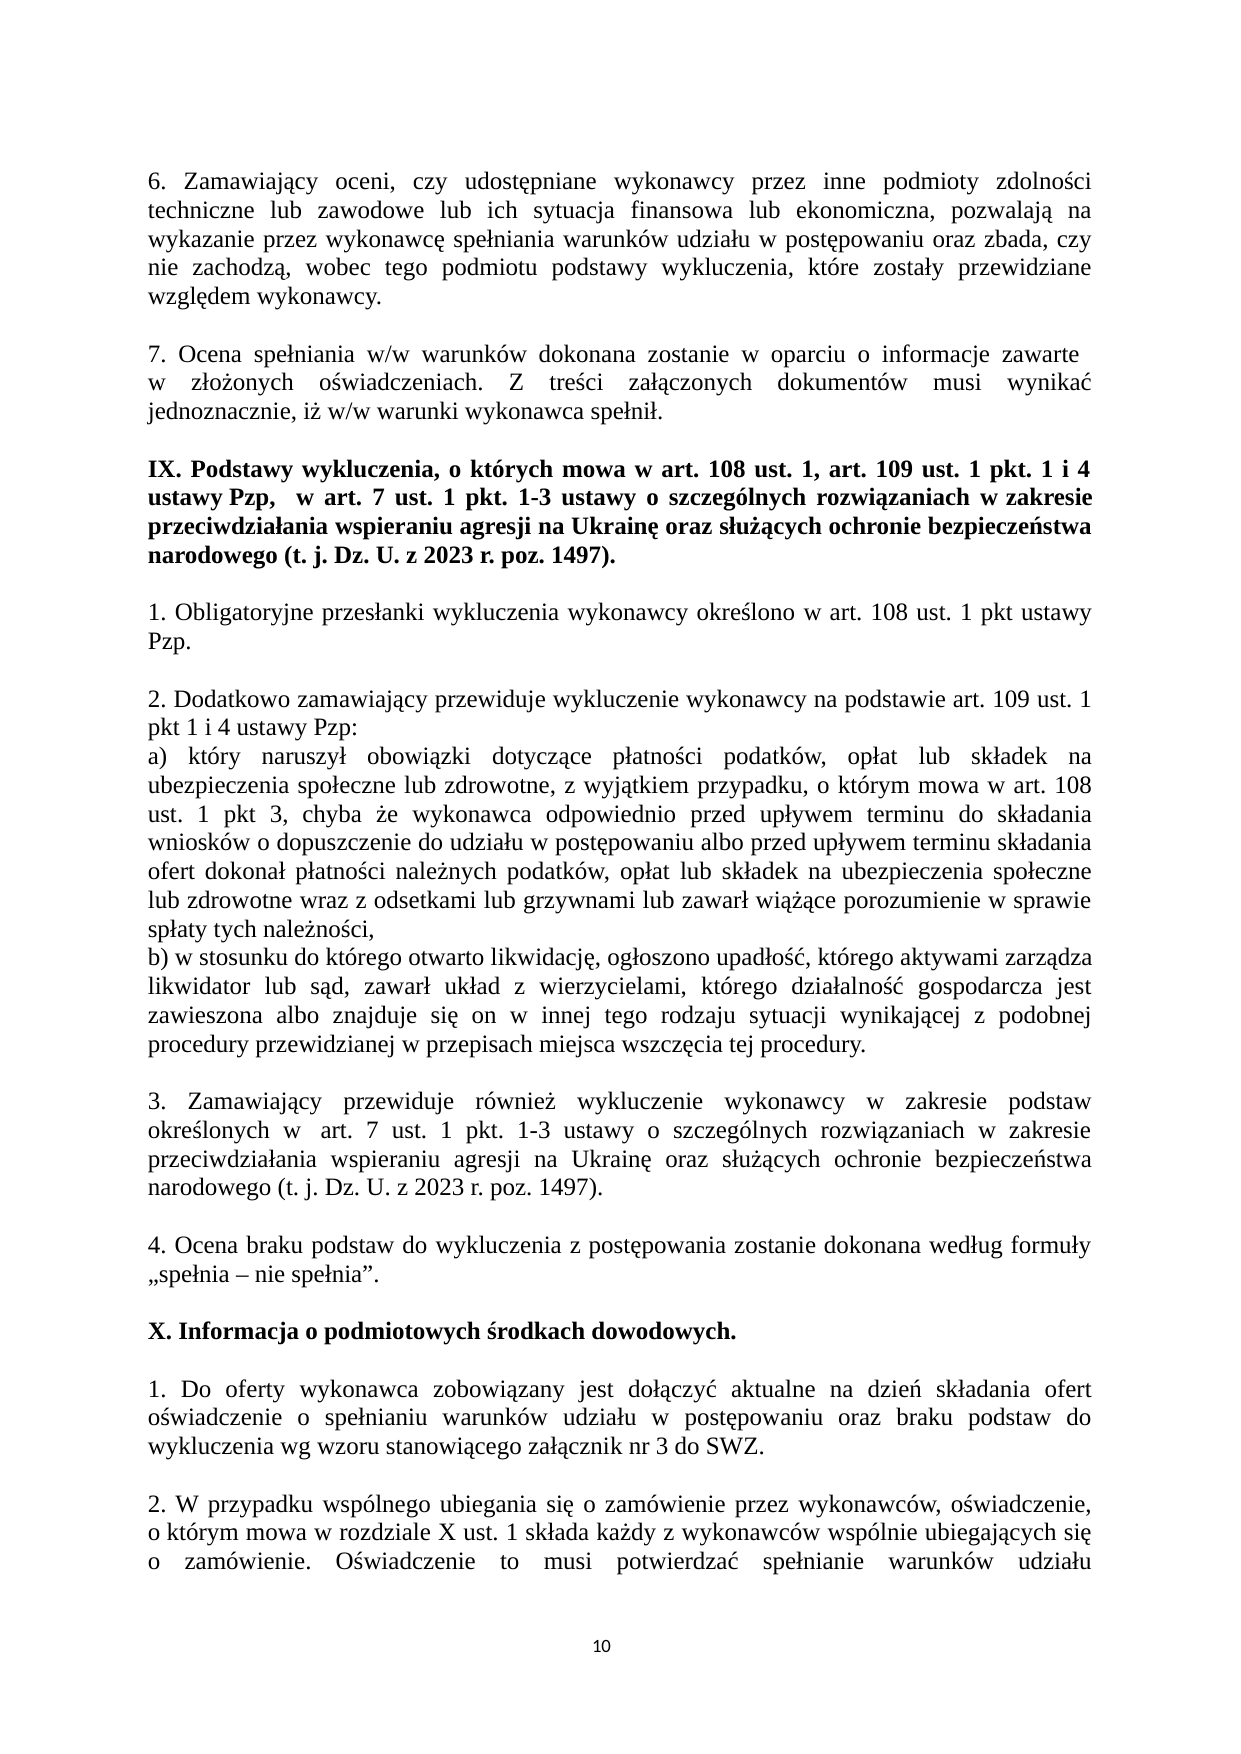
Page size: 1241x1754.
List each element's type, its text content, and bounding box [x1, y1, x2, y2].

text 7. Ocena spełniania w/w warunków dokonana zostanie w oparciu o informacje zawarte w złożonych oświadczeniach. Z treści załączonych dokumentów musi wynikać jednoznacznie, iż w/w warunki wykonawca spełnił. [148, 339, 1093, 425]
text 2. W przypadku wspólnego ubiegania się o zamówienie przez wykonawców, oświadczenie, o którym mowa w rozdziale X ust. 1 składa każdy z wykonawców wspólnie ubiegających się o zamówienie. Oświadczenie to musi potwierdzać spełnianie warunków udziału [148, 1489, 1093, 1575]
text 2. Dodatkowo zamawiający przewiduje wykluczenie wykonawcy na podstawie art. 109 ust. 1 pkt 1 i 4 ustawy Pzp: [148, 684, 1093, 741]
text 3. Zamawiający przewiduje również wykluczenie wykonawcy w zakresie podstaw określonych w art. 7 ust. 1 pkt. 1-3 ustawy o szczególnych rozwiązaniach w zakresie przeciwdziałania wspieraniu agresji na Ukrainę oraz służących ochronie bezpieczeństwa narodowego (t. j. Dz. U. z 2023 r. poz. 1497). [148, 1086, 1093, 1201]
text 6. Zamawiający oceni, czy udostępniane wykonawcy przez inne podmioty zdolności techniczne lub zawodowe lub ich sytuacja finansowa lub ekonomiczna, pozwalają na wykazanie przez wykonawcę spełniania warunków udziału w postępowaniu oraz zbada, czy nie zachodzą, wobec tego podmiotu podstawy wykluczenia, które zostały przewidziane względem wykonawcy. [148, 166, 1093, 310]
text X. Informacja o podmiotowych środkach dowodowych. [148, 1316, 1093, 1345]
text 1. Do oferty wykonawca zobowiązany jest dołączyć aktualne na dzień składania ofert oświadczenie o spełnianiu warunków udziału w postępowaniu oraz braku podstaw do wykluczenia wg wzoru stanowiącego załącznik nr 3 do SWZ. [148, 1374, 1093, 1460]
text 1. Obligatoryjne przesłanki wykluczenia wykonawcy określono w art. 108 ust. 1 pkt ustawy Pzp. [148, 597, 1093, 655]
text 4. Ocena braku podstaw do wykluczenia z postępowania zostanie dokonana według formuły „spełnia – nie spełnia”. [148, 1230, 1093, 1287]
text a) który naruszył obowiązki dotyczące płatności podatków, opłat lub składek na ubezpieczenia społeczne lub zdrowotne, z wyjątkiem przypadku, o którym mowa w art. 108 ust. 1 pkt 3, chyba że wykonawca odpowiednio przed upływem terminu do składania wniosków o dopuszczenie do udziału w postępowaniu albo przed upływem terminu składania ofert dokonał płatności należnych podatków, opłat lub składek na ubezpieczenia społeczne lub zdrowotne wraz z odsetkami lub grzywnami lub zawarł wiążące porozumienie w sprawie spłaty tych należności, [148, 741, 1093, 942]
text b) w stosunku do którego otwarto likwidację, ogłoszono upadłość, którego aktywami zarządza likwidator lub sąd, zawarł układ z wierzycielami, którego działalność gospodarcza jest zawieszona albo znajduje się on w innej tego rodzaju sytuacji wynikającej z podobnej procedury przewidzianej w przepisach miejsca wszczęcia tej procedury. [148, 942, 1093, 1057]
text IX. Podstawy wykluczenia, o których mowa w art. 108 ust. 1, art. 109 ust. 1 pkt. 1 i 4 ustawy Pzp, w art. 7 ust. 1 pkt. 1-3 ustawy o szczególnych rozwiązaniach w zakresie przeciwdziałania wspieraniu agresji na Ukrainę oraz służących ochronie bezpieczeństwa narodowego (t. j. Dz. U. z 2023 r. poz. 1497). [148, 454, 1093, 569]
